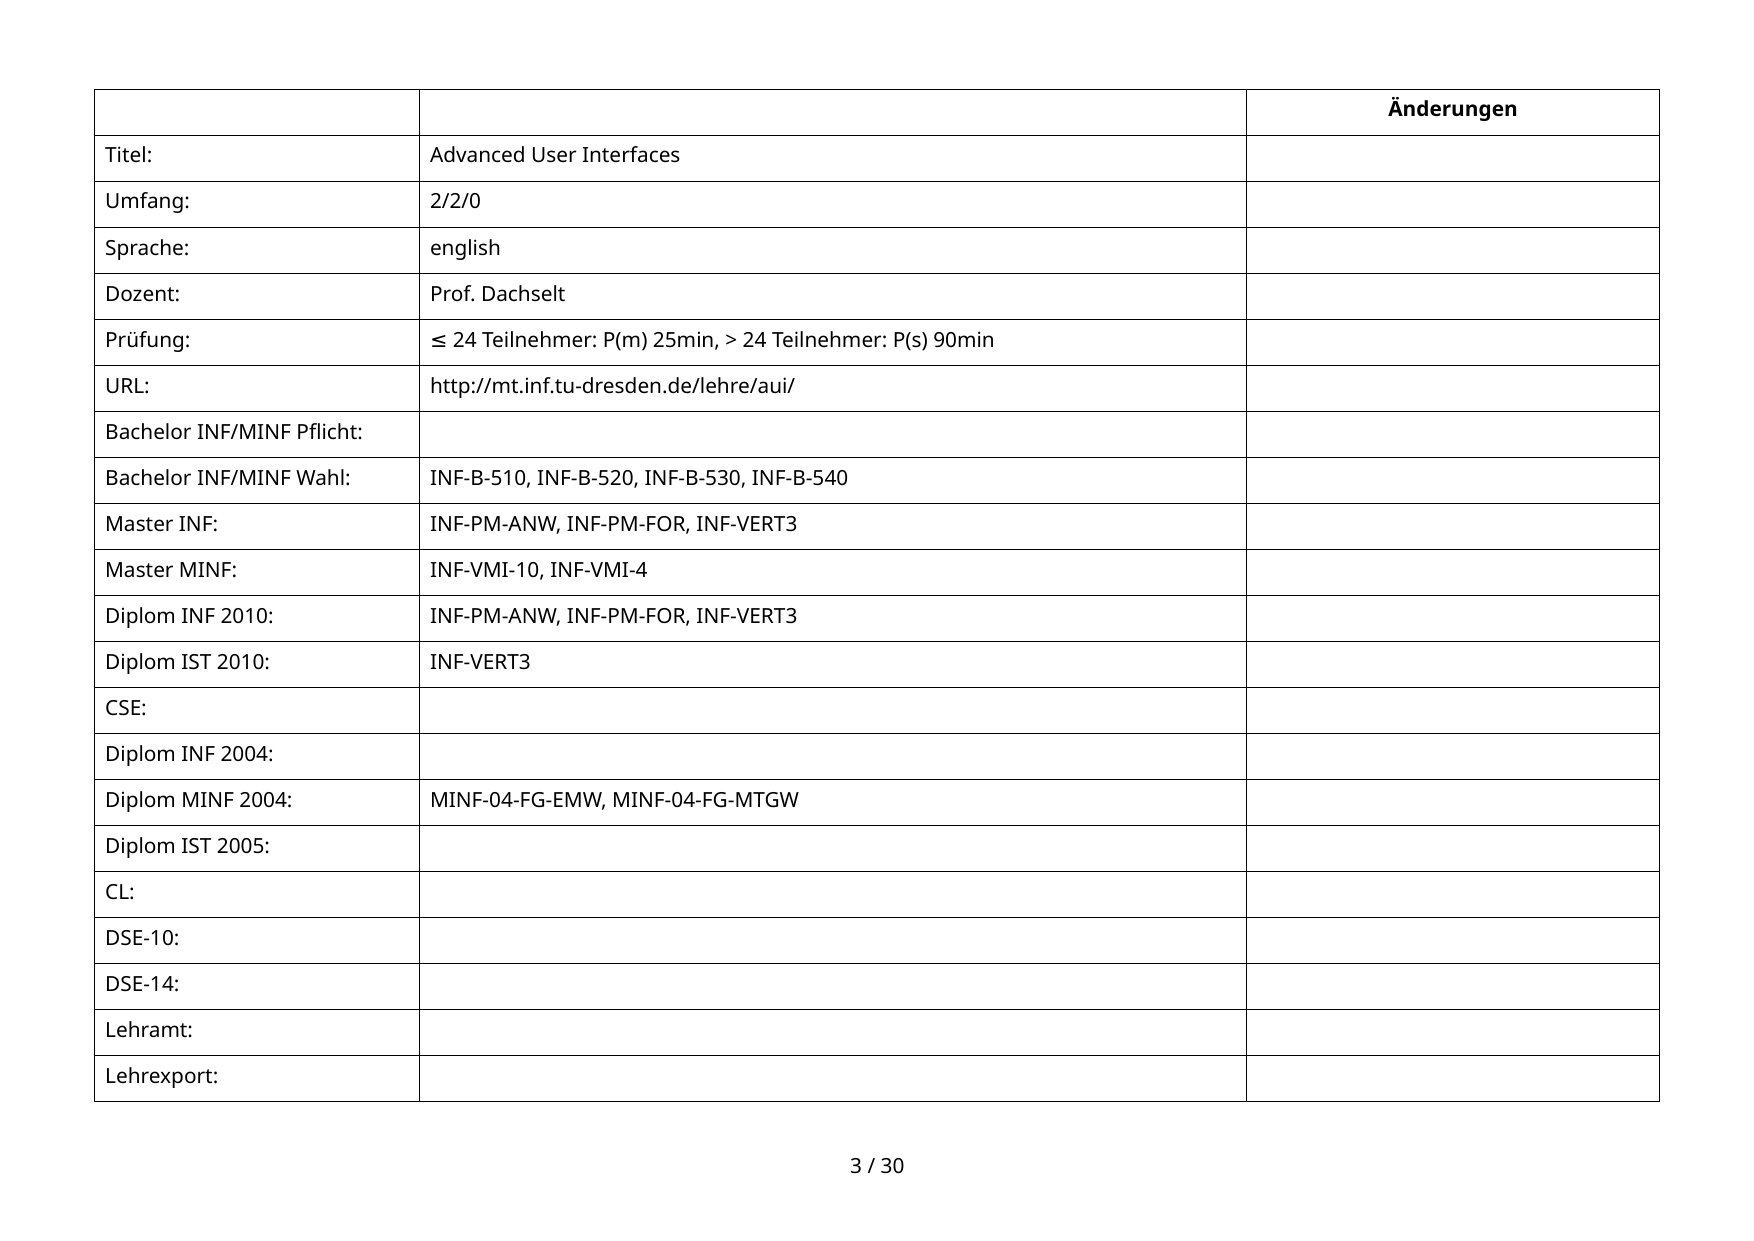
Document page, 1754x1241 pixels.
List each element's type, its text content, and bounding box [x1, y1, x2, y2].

table_cell [1247, 734, 1659, 779]
table_cell [420, 1056, 1246, 1101]
table_cell Diplom IST 2010: [95, 642, 419, 687]
table_cell Advanced User Interfaces [420, 136, 1246, 181]
table_cell [420, 1010, 1246, 1055]
table_cell Diplom INF 2004: [95, 734, 419, 779]
table_cell Bachelor INF/MINF Pflicht: [95, 412, 419, 457]
table_cell [1247, 228, 1659, 273]
table_cell [1247, 136, 1659, 181]
table_cell Master INF: [95, 504, 419, 549]
table_cell Prüfung: [95, 320, 419, 365]
table_cell Bachelor INF/MINF Wahl: [95, 458, 419, 503]
table_cell ≤ 24 Teilnehmer: P(m) 25min, > 24 Teilnehmer: P(s) 90min [420, 320, 1246, 365]
table_cell Lehramt: [95, 1010, 419, 1055]
table_cell Dozent: [95, 274, 419, 319]
table_cell CL: [95, 872, 419, 917]
table_cell INF-PM-ANW, INF-PM-FOR, INF-VERT3 [420, 504, 1246, 549]
table_cell INF-VERT3 [420, 642, 1246, 687]
table_cell Titel: [95, 136, 419, 181]
table_cell [1247, 780, 1659, 825]
table_cell english [420, 228, 1246, 273]
table_cell INF-VMI-10, INF-VMI-4 [420, 550, 1246, 595]
table_cell [1247, 412, 1659, 457]
table_cell Diplom INF 2010: [95, 596, 419, 641]
table_cell [420, 826, 1246, 871]
table_cell Prof. Dachselt [420, 274, 1246, 319]
table_cell [1247, 964, 1659, 1009]
table_cell Umfang: [95, 182, 419, 227]
table_cell [1247, 872, 1659, 917]
table_cell Diplom IST 2005: [95, 826, 419, 871]
table_cell Diplom MINF 2004: [95, 780, 419, 825]
table_header [95, 90, 419, 134]
table_cell [1247, 366, 1659, 411]
table_cell INF-B-510, INF-B-520, INF-B-530, INF-B-540 [420, 458, 1246, 503]
table_cell MINF-04-FG-EMW, MINF-04-FG-MTGW [420, 780, 1246, 825]
table_cell Lehrexport: [95, 1056, 419, 1101]
table_cell [1247, 826, 1659, 871]
table_cell Sprache: [95, 228, 419, 273]
table_cell INF-PM-ANW, INF-PM-FOR, INF-VERT3 [420, 596, 1246, 641]
table_cell URL: [95, 366, 419, 411]
table_cell [1247, 596, 1659, 641]
table_cell [1247, 918, 1659, 963]
table_cell [1247, 1056, 1659, 1101]
table_cell [1247, 1010, 1659, 1055]
table_cell [420, 964, 1246, 1009]
table_cell [1247, 274, 1659, 319]
table_cell DSE-14: [95, 964, 419, 1009]
table_header Änderungen [1247, 90, 1659, 134]
table_cell [1247, 688, 1659, 733]
table_cell [1247, 642, 1659, 687]
table_cell [420, 412, 1246, 457]
table_cell [420, 734, 1246, 779]
table_cell DSE-10: [95, 918, 419, 963]
table_cell http://mt.inf.tu-dresden.de/lehre/aui/ [420, 366, 1246, 411]
table_header [420, 90, 1246, 134]
table_cell Master MINF: [95, 550, 419, 595]
table_cell [420, 872, 1246, 917]
table_cell CSE: [95, 688, 419, 733]
table_cell [1247, 504, 1659, 549]
table_cell [1247, 550, 1659, 595]
table_cell [420, 918, 1246, 963]
table_cell [420, 688, 1246, 733]
table_cell [1247, 458, 1659, 503]
table_cell [1247, 320, 1659, 365]
table_cell [1247, 182, 1659, 227]
table_cell 2/2/0 [420, 182, 1246, 227]
